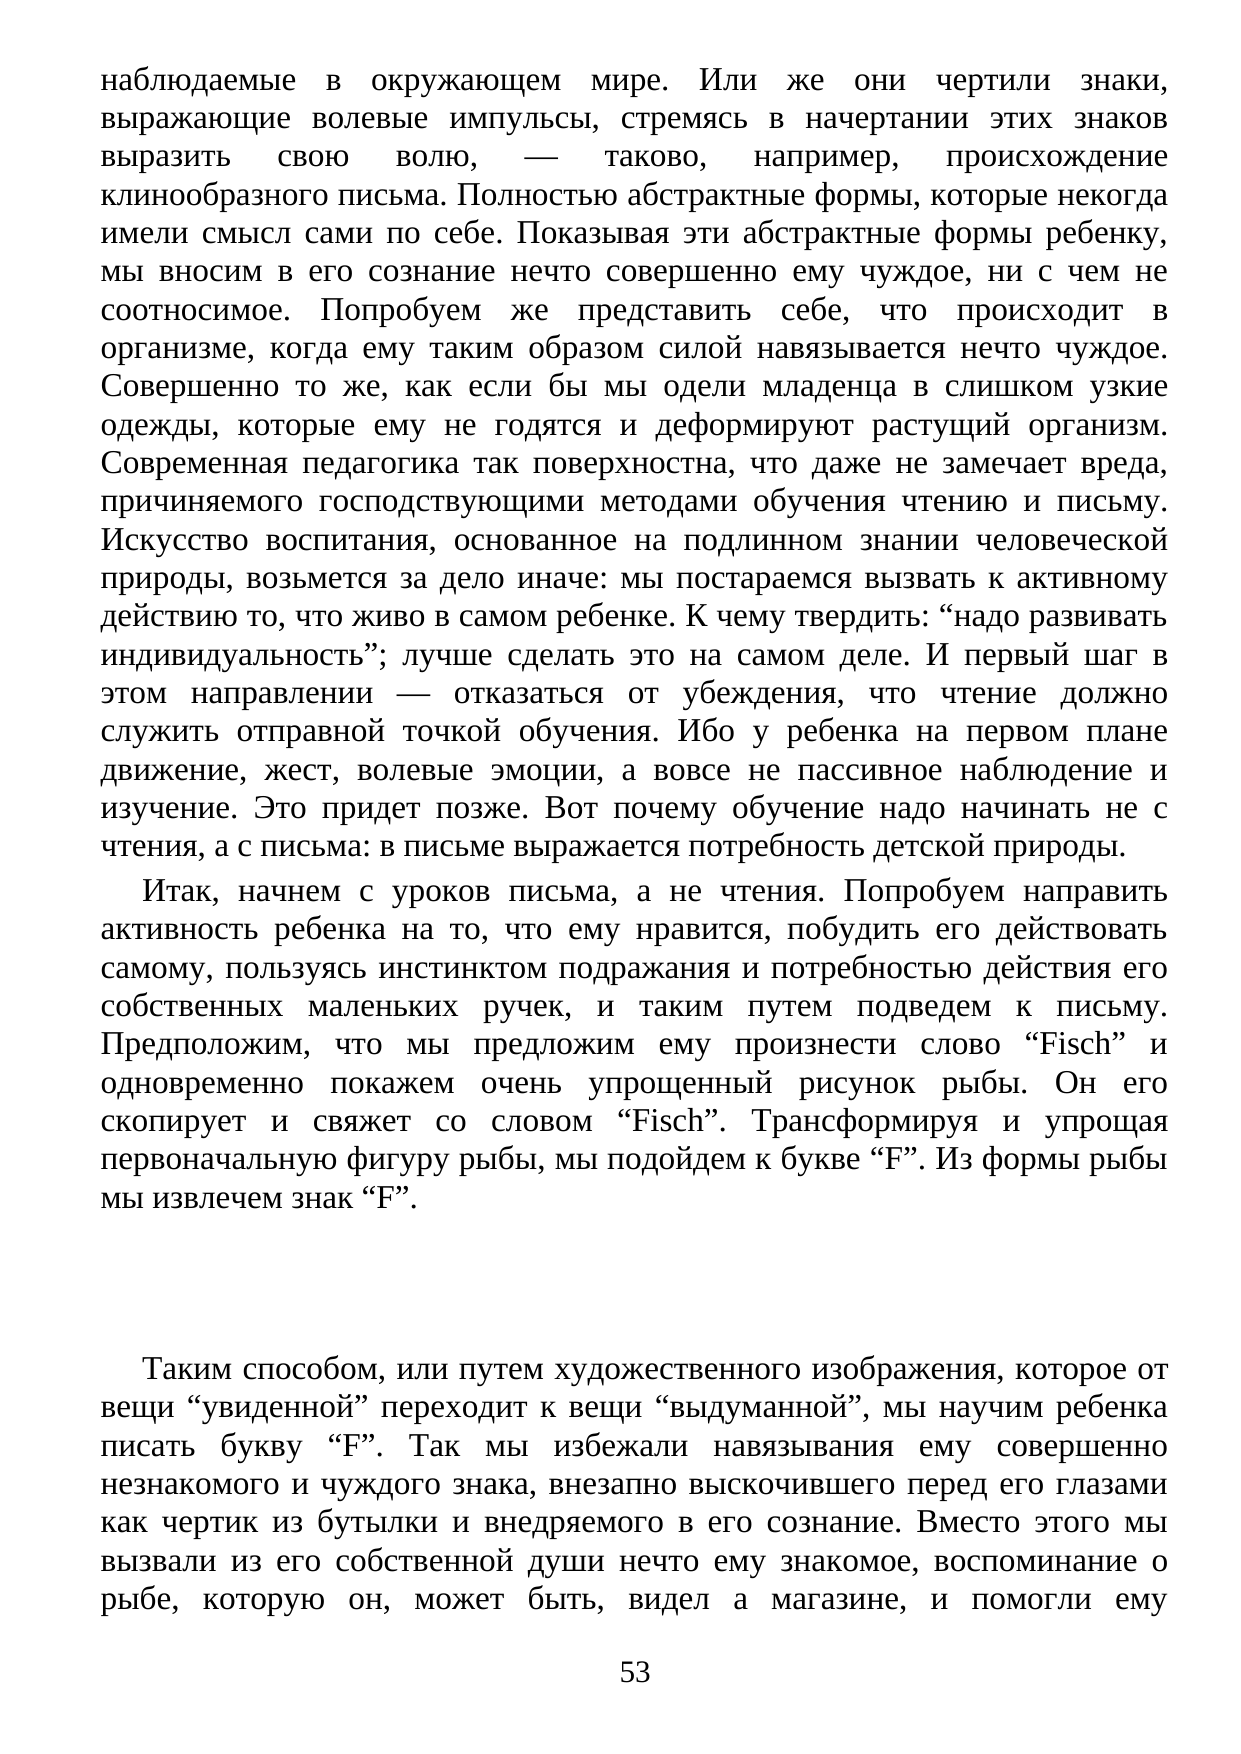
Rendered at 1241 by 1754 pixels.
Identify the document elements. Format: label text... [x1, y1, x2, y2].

text Итак, начнем с уроков письма, а не чтения. Попробуем направить активность ребенка на то, что ему нравится, побудить его действовать самому, пользуясь инстинктом подражания и потребностью действия его собственных маленьких ручек, и таким путем подведем к письму. Предположим, что мы предложим ему произнести слово “Fisch” и одновременно покажем очень упрощенный рисунок рыбы. Он его скопирует и свяжет со словом “Fisch”. Трансформируя и упрощая первоначальную фигуру рыбы, мы подойдем к букве “F”. Из формы рыбы мы извлечем знак “F”. [100, 870, 1169, 1215]
text Таким способом, или путем художественного изображения, которое от вещи “увиденной” переходит к вещи “выдуманной”, мы научим ребенка писать букву “F”. Так мы избежали навязывания ему совершенно незнакомого и чуждого знака, внезапно выскочившего перед его глазами как чертик из бутылки и внедряемого в его сознание. Вместо этого мы вызвали из его собственной души нечто ему знакомое, воспоминание о рыбе, которую он, может быть, видел а магазине, и помогли ему [100, 1348, 1169, 1616]
text наблюдаемые в окружающем мире. Или же они чертили знаки, выражающие волевые импульсы, стремясь в начертании этих знаков выразить свою волю, — таково, например, происхождение клинообразного письма. Полностью абстрактные формы, которые некогда имели смысл сами по себе. Показывая эти абстрактные формы ребенку, мы вносим в его сознание нечто совершенно ему чуждое, ни с чем не соотносимое. Попробуем же представить себе, что происходит в организме, когда ему таким образом силой навязывается нечто чуждое. Совершенно то же, как если бы мы одели младенца в слишком узкие одежды, которые ему не годятся и деформируют растущий организм. Современная педагогика так поверхностна, что даже не замечает вреда, причиняемого господствующими методами обучения чтению и письму. Искусство воспитания, основанное на подлинном знании человеческой природы, возьмется за дело иначе: мы постараемся вызвать к активному действию то, что живо в самом ребенке. К чему твердить: “надо развивать индивидуальность”; лучше сделать это на самом деле. И первый шаг в этом направлении — отказаться от убеждения, что чтение должно служить отправной точкой обучения. Ибо у ребенка на первом плане движение, жест, волевые эмоции, а вовсе не пассивное наблюдение и изучение. Это придет позже. Вот почему обучение надо начинать не с чтения, а с письма: в письме выражается потребность детской природы. [100, 59, 1169, 864]
